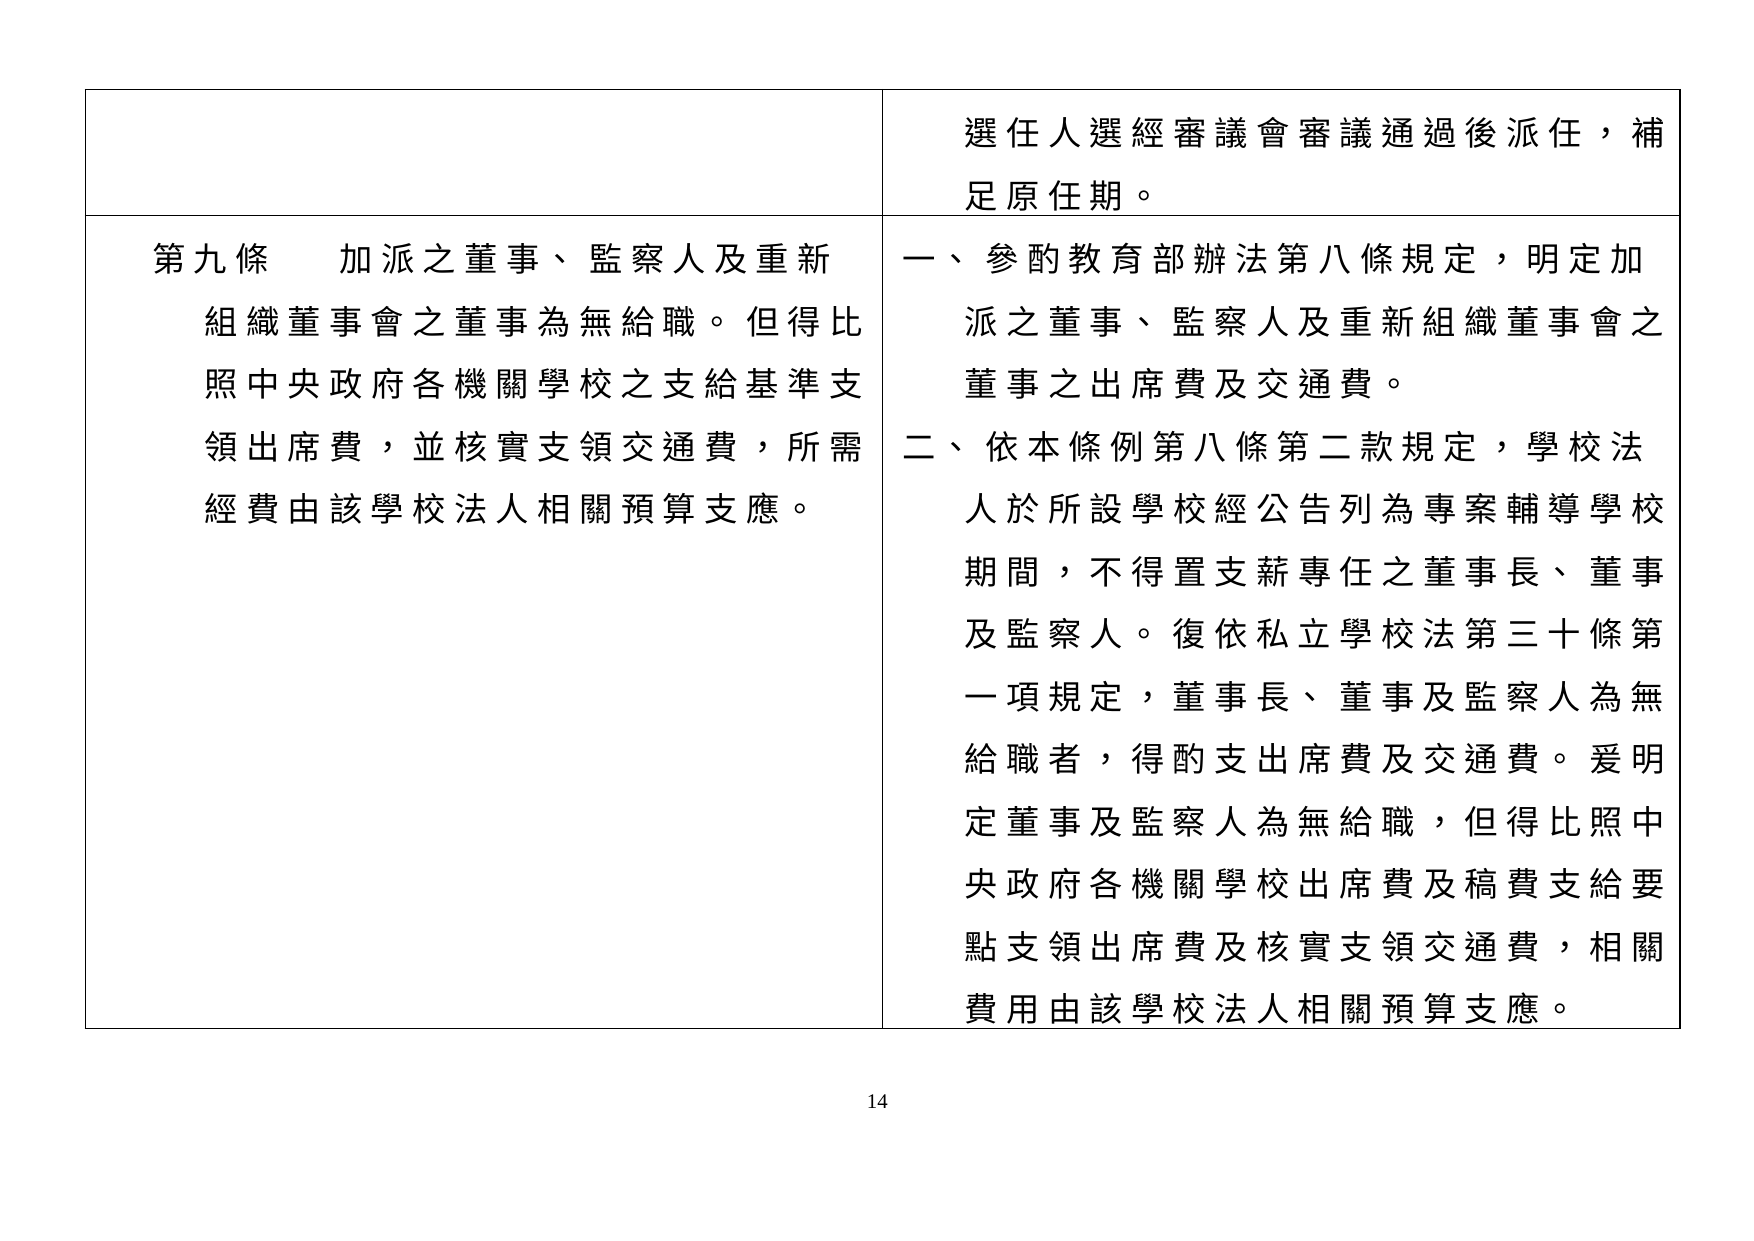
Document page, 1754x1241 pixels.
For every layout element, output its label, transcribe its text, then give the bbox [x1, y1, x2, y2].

table_cell 一、參酌教育部辦法第八條規定，明定加派之董事、監察人及重新組織董事會之董事之出席費及交通費。 二、依本條例第八條第二款規定，學校法人於所設學校經公告列為專案輔導學校期間，不得置支薪專任之董事長、董事及監察人。復依私立學校法第三十條第一項規定，董事長、董事及監察人為無給職者，得酌支出席費及交通費。爰明定董事及監察人為無給職，但得比照中央政府各機關學校出席費及稿費支給要點支領出席費及核實支領交通費，相關費用由該學校法人相關預算支應。 [883, 216, 1679, 1028]
table_cell [86, 90, 882, 215]
table_cell 第九條 加派之董事、監察人及重新組織董事會之董事為無給職。但得比照中央政府各機關學校之支給基準支領出席費，並核實支領交通費，所需經費由該學校法人相關預算支應。 [86, 216, 882, 1028]
table_cell 選任人選經審議會審議通過後派任，補足原任期。 [883, 90, 1679, 215]
